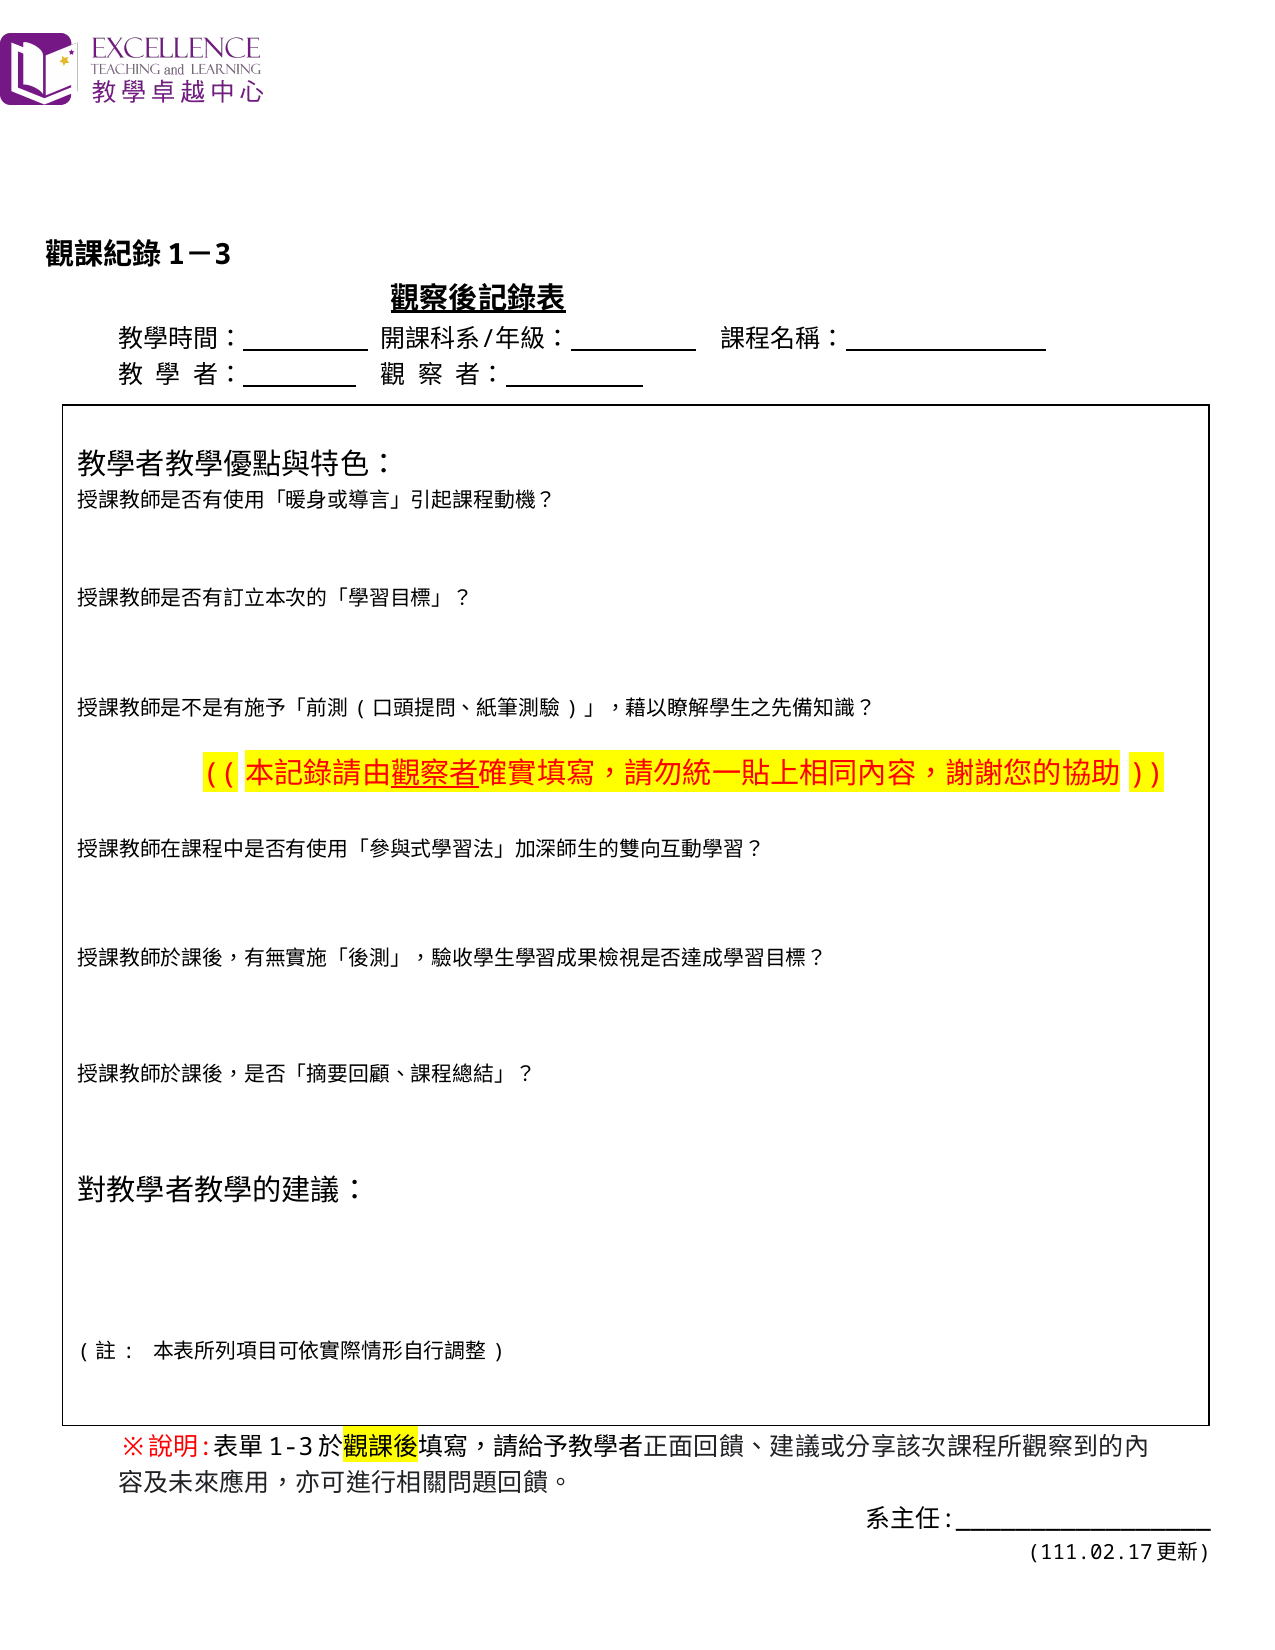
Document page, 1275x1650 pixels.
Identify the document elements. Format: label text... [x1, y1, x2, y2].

text 教 學 者： 觀 察 者： [118, 354, 1210, 391]
text ※說明:表單1-3於觀課後填寫，請給予教學者正面回饋、建議或分享該次課程所觀察到的內容及未來應用，亦可進行相關問題回饋。 [118, 406, 1157, 1425]
text 教學時間： 開課科系/年級： 課程名稱： [118, 318, 1157, 354]
text 觀察後記錄表 [19, 268, 1157, 318]
text 系主任:_________________ [118, 1499, 1210, 1535]
text (111.02.17更新) [118, 1535, 1210, 1565]
text ※說明:表單1-3於觀課後填寫，請給予教學者正面回饋、建議或分享該次課程所觀察到的內容及未來應用，亦可進行相關問題回饋。 [118, 391, 1157, 404]
text ※說明:表單1-3於觀課後填寫，請給予教學者正面回饋、建議或分享該次課程所觀察到的內容及未來應用，亦可進行相關問題回饋。 [118, 1426, 1157, 1499]
text 觀課紀錄1－3 [45, 231, 285, 267]
